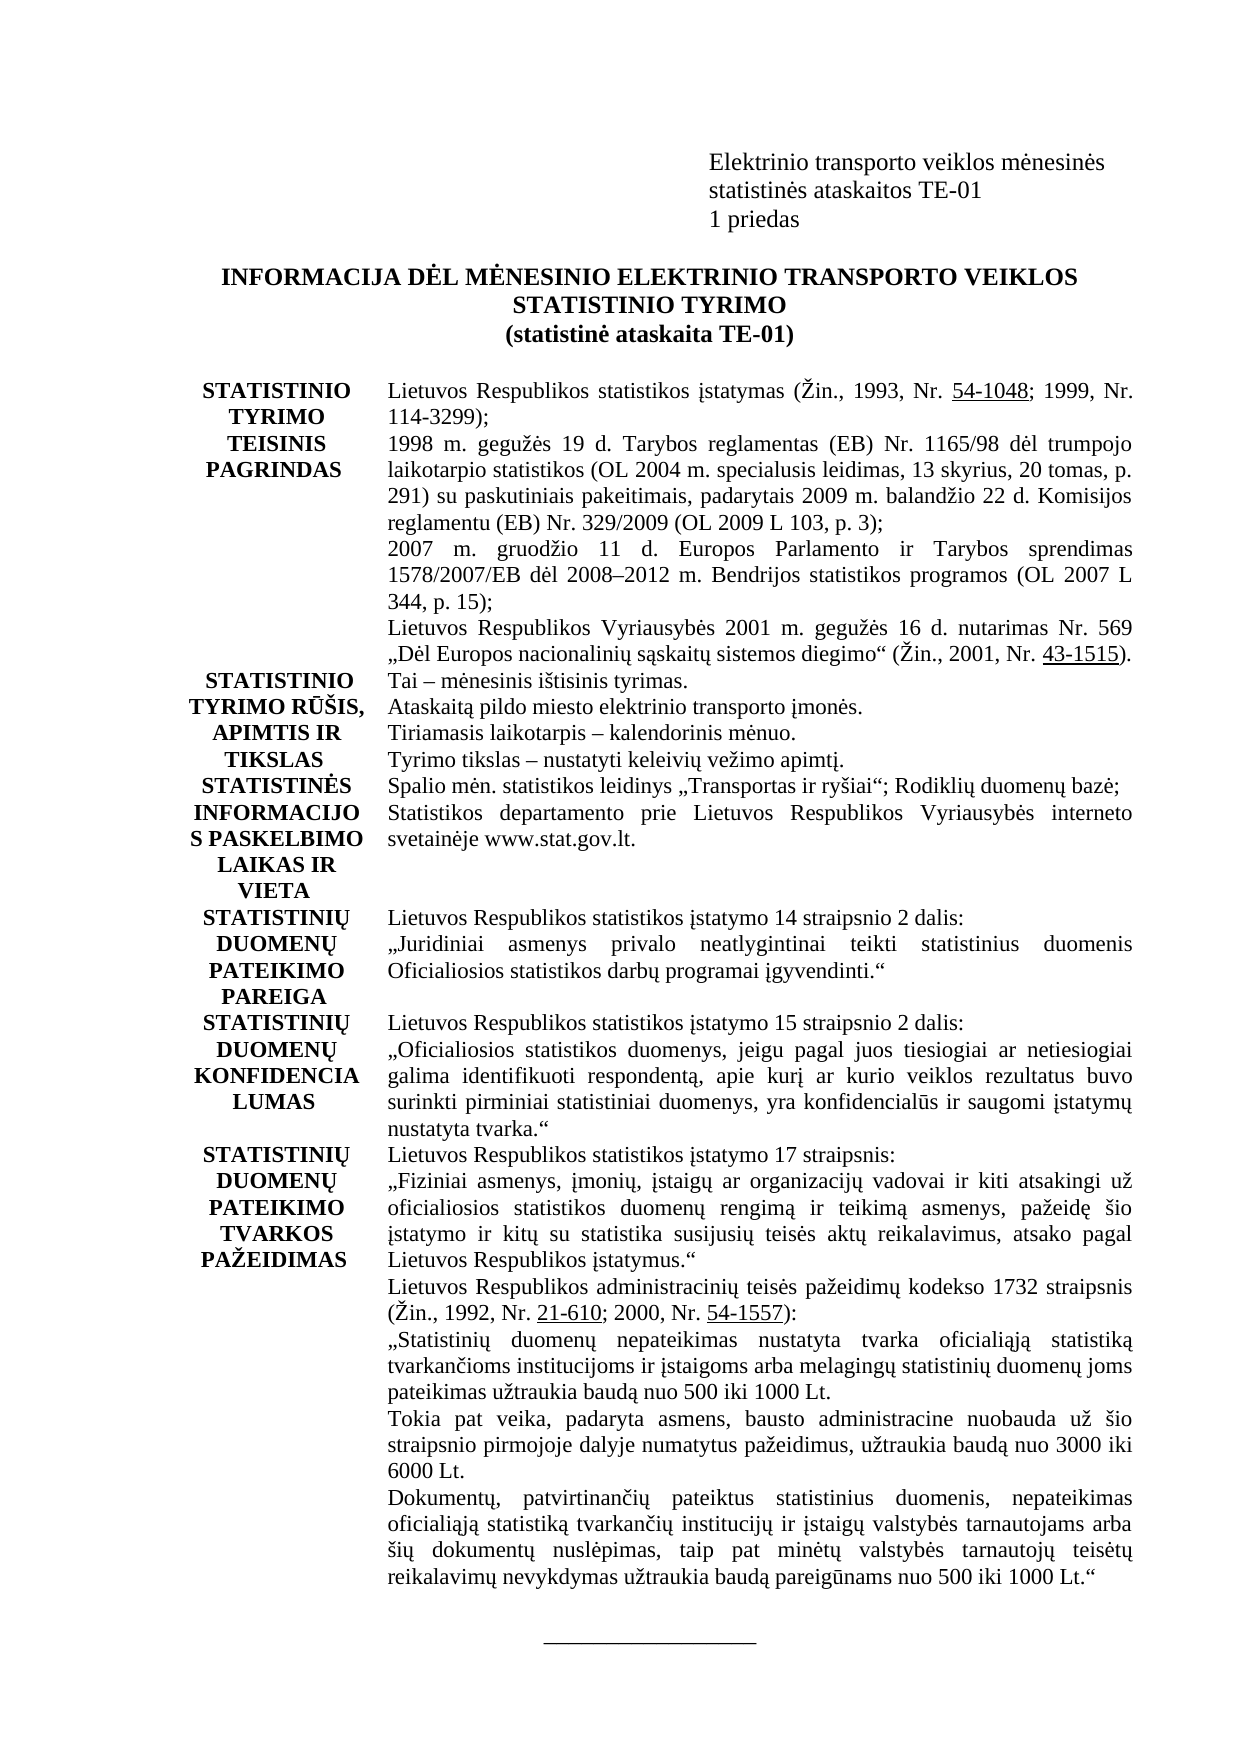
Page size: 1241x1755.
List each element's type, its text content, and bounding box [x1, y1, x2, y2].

table_cell STATISTINIŲ DUOMENŲ PATEIKIMO PAREIGA [177, 904, 376, 1009]
table_cell Spalio mėn. statistikos leidinys „Transportas ir ryšiai“; Rodiklių duomenų bazė; Statistikos departamento prie Lietuvos Respublikos Vyriausybės interneto svetainėje www.stat.gov.lt. [376, 772, 1145, 904]
table_cell Lietuvos Respublikos statistikos įstatymo 14 straipsnio 2 dalis: „Juridiniai asmenys privalo neatlygintinai teikti statistinius duomenis Oficialiosios statistikos darbų programai įgyvendinti.“ [376, 904, 1145, 1009]
table_header Lietuvos Respublikos statistikos įstatymas (Žin., 1993, Nr. 54-1048; 1999, Nr. 114-3299); 1998 m. gegužės 19 d. Tarybos reglamentas (EB) Nr. 1165/98 dėl trumpojo laikotarpio statistikos (OL 2004 m. specialusis leidimas, 13 skyrius, 20 tomas, p. 291) su paskutiniais pakeitimais, padarytais 2009 m. balandžio 22 d. Komisijos reglamentu (EB) Nr. 329/2009 (OL 2009 L 103, p. 3); 2007 m. gruodžio 11 d. Europos Parlamento ir Tarybos sprendimas 1578/2007/EB dėl 2008–2012 m. Bendrijos statistikos programos (OL 2007 L 344, p. 15); Lietuvos Respublikos Vyriausybės 2001 m. gegužės 16 d. nutarimas Nr. 569 „Dėl Europos nacionalinių sąskaitų sistemos diegimo“ (Žin., 2001, Nr. 43-1515). [376, 377, 1145, 667]
text _________________ [177, 1618, 1122, 1647]
text INFORMACIJA DĖL MĖNESINIO ELEKTRINIO TRANSPORTO VEIKLOS STATISTINIO TYRIMO [177, 262, 1122, 319]
table_cell Lietuvos Respublikos statistikos įstatymo 15 straipsnio 2 dalis: „Oficialiosios statistikos duomenys, jeigu pagal juos tiesiogiai ar netiesiogiai galima identifikuoti respondentą, apie kurį ar kurio veiklos rezultatus buvo surinkti pirminiai statistiniai duomenys, yra konfidencialūs ir saugomi įstatymų nustatyta tvarka.“ [376, 1009, 1145, 1141]
table_cell Tai – mėnesinis ištisinis tyrimas. Ataskaitą pildo miesto elektrinio transporto įmonės. Tiriamasis laikotarpis – kalendorinis mėnuo. Tyrimo tikslas – nustatyti keleivių vežimo apimtį. [376, 667, 1145, 772]
text statistinės ataskaitos TE-01 [177, 176, 1122, 204]
table_cell STATISTINIŲ DUOMENŲ PATEIKIMO TVARKOS PAŽEIDIMAS [177, 1141, 376, 1589]
table_cell Lietuvos Respublikos statistikos įstatymo 17 straipsnis: „Fiziniai asmenys, įmonių, įstaigų ar organizacijų vadovai ir kiti atsakingi už oficialiosios statistikos duomenų rengimą ir teikimą asmenys, pažeidę šio įstatymo ir kitų su statistika susijusių teisės aktų reikalavimus, atsako pagal Lietuvos Respublikos įstatymus.“ Lietuvos Respublikos administracinių teisės pažeidimų kodekso 1732 straipsnis (Žin., 1992, Nr. 21-610; 2000, Nr. 54-1557): „Statistinių duomenų nepateikimas nustatyta tvarka oficialiąją statistiką tvarkančioms institucijoms ir įstaigoms arba melagingų statistinių duomenų joms pateikimas užtraukia baudą nuo 500 iki 1000 Lt. Tokia pat veika, padaryta asmens, bausto administracine nuobauda už šio straipsnio pirmojoje dalyje numatytus pažeidimus, užtraukia baudą nuo 3000 iki 6000 Lt. Dokumentų, patvirtinančių pateiktus statistinius duomenis, nepateikimas oficialiąją statistiką tvarkančių institucijų ir įstaigų valstybės tarnautojams arba šių dokumentų nuslėpimas, taip pat minėtų valstybės tarnautojų teisėtų reikalavimų nevykdymas užtraukia baudą pareigūnams nuo 500 iki 1000 Lt.“ [376, 1141, 1145, 1589]
text Elektrinio transporto veiklos mėnesinės [177, 147, 1122, 176]
text 1 priedas [177, 204, 1122, 233]
table_cell STATISTINIŲ DUOMENŲ KONFIDENCIALUMAS [177, 1009, 376, 1141]
text (statistinė ataskaita TE-01) [177, 319, 1122, 348]
table_cell STATISTINIO TYRIMO RŪŠIS, APIMTIS IR TIKSLAS [177, 667, 376, 772]
table_cell STATISTINĖS INFORMACIJOS PASKELBIMO LAIKAS IR VIETA [177, 772, 376, 904]
table_header STATISTINIO TYRIMO TEISINIS PAGRINDAS [177, 377, 376, 667]
